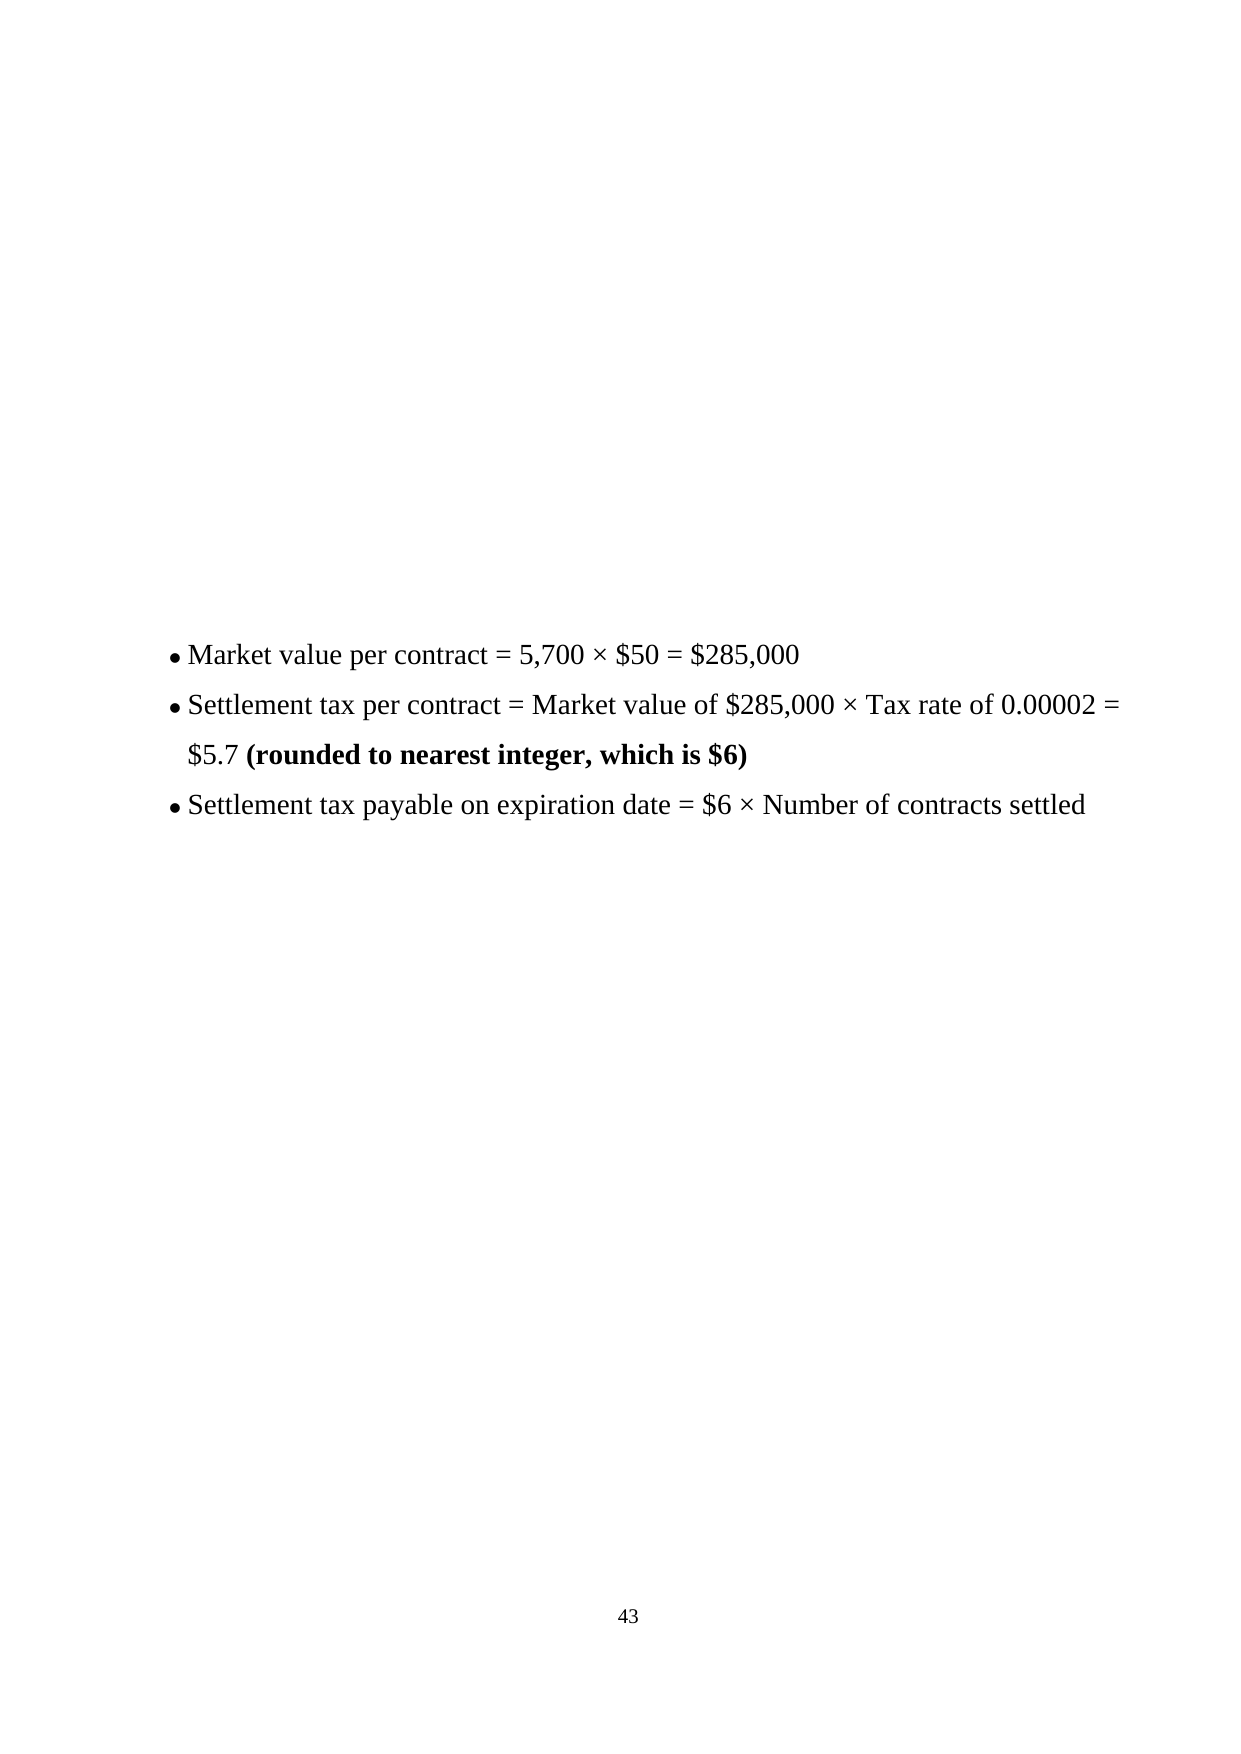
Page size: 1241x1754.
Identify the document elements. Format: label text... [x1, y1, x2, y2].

list Settlement tax payable on expiration date = $6 × Number of contracts settled [169, 771, 1125, 821]
list Market value per contract = 5,700 × $50 = $285,000 [169, 621, 1125, 671]
list Settlement tax per contract = Market value of $285,000 × Tax rate of 0.00002 = $5.7 (rounded to nearest integer, which is $6) [169, 671, 1125, 771]
